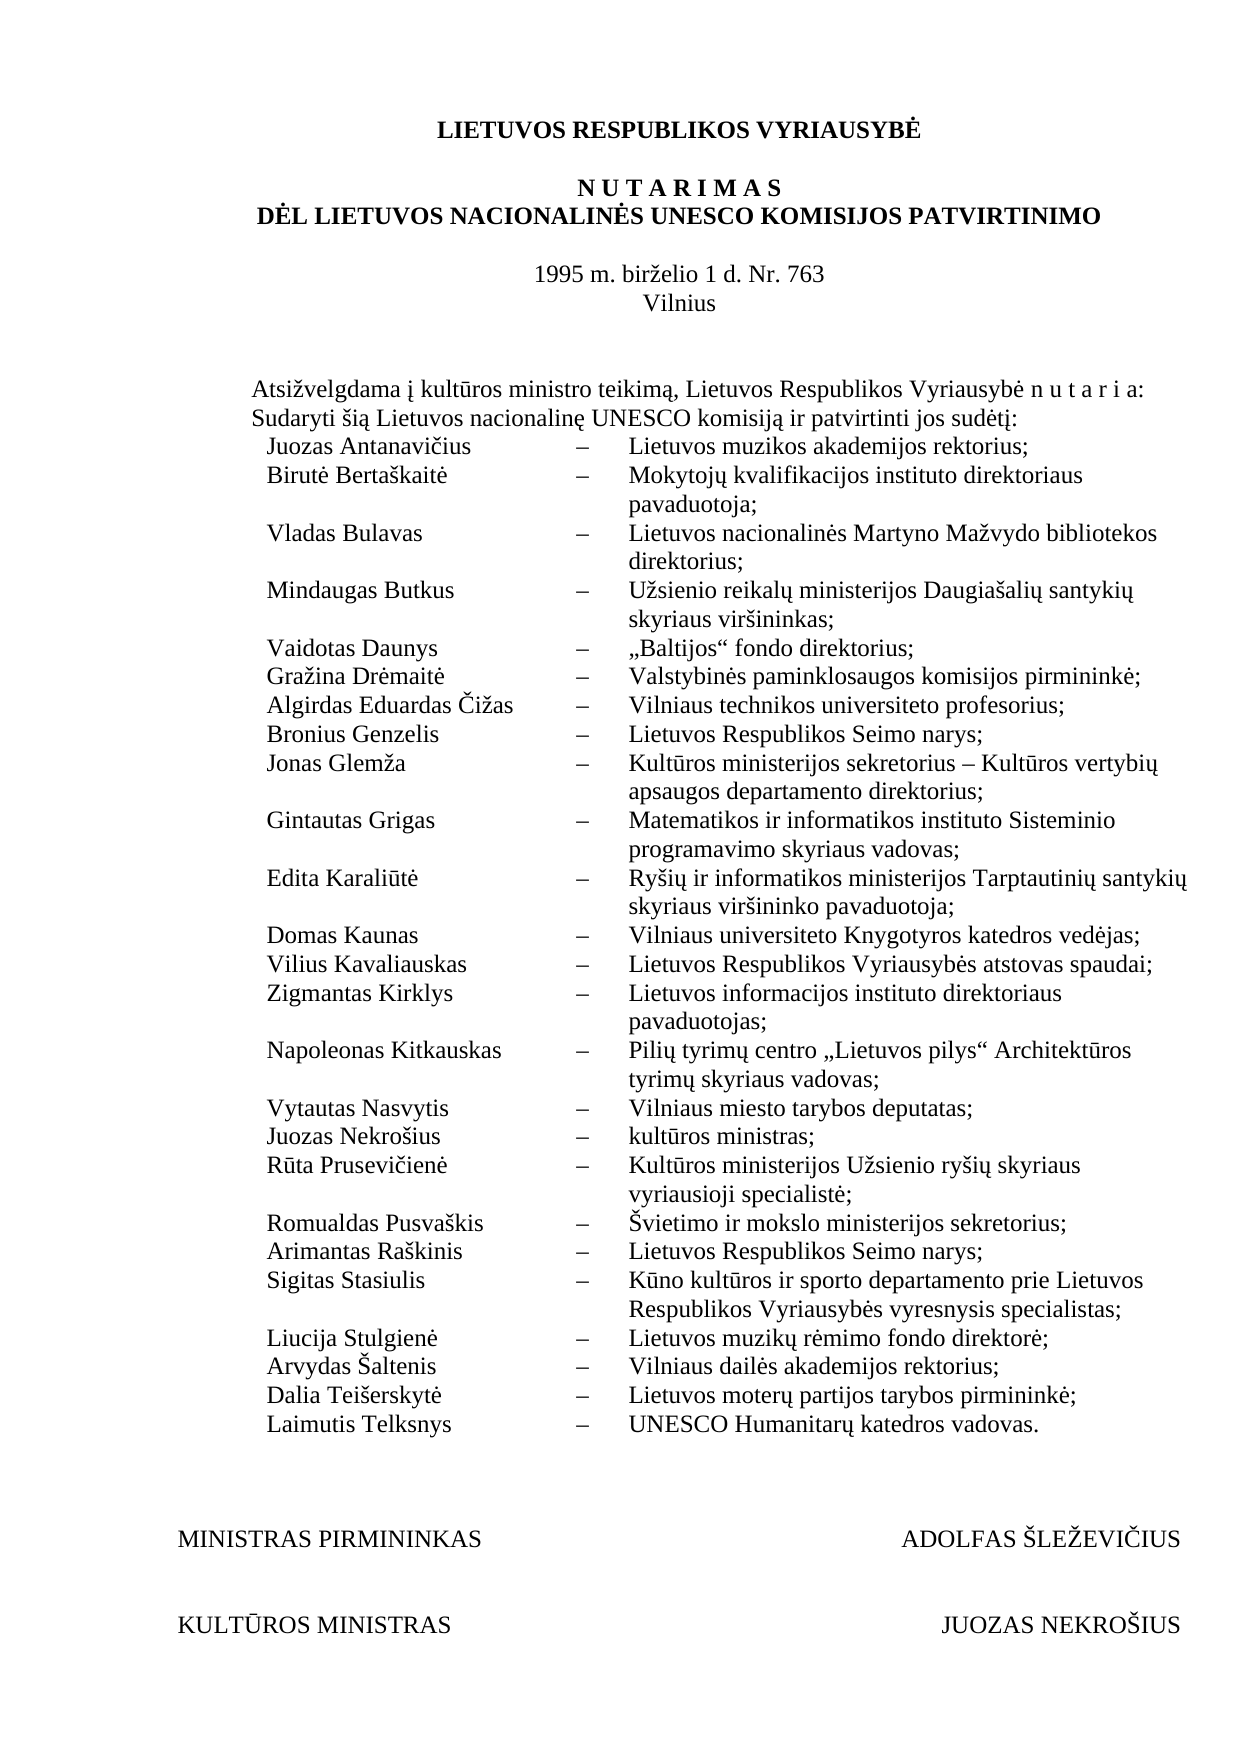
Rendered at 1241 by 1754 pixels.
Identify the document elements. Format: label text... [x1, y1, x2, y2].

table_cell Gintautas Grigas [177, 805, 558, 863]
table_header – [559, 431, 617, 460]
table_cell Juozas Nekrošius [177, 1121, 558, 1150]
text Vilnius [177, 288, 1181, 316]
table_cell – [559, 719, 617, 748]
table_cell Liucija Stulgienė [177, 1323, 558, 1351]
table_header Juozas Antanavičius [177, 431, 558, 460]
table_cell Domas Kaunas [177, 920, 558, 949]
table_cell Romualdas Pusvaškis [177, 1208, 558, 1236]
text LIETUVOS RESPUBLIKOS VYRIAUSYBĖ [177, 115, 1181, 144]
table_cell Valstybinės paminklosaugos komisijos pirmininkė; [617, 661, 1204, 690]
table_cell Mokytojų kvalifikacijos instituto direktoriaus pavaduotoja; [617, 460, 1204, 518]
table_cell „Baltijos“ fondo direktorius; [617, 633, 1204, 661]
table_cell – [559, 1265, 617, 1323]
table_cell Bronius Genzelis [177, 719, 558, 748]
table_cell Gražina Drėmaitė [177, 661, 558, 690]
table_cell Jonas Glemža [177, 748, 558, 805]
table_cell – [559, 1323, 617, 1351]
text Atsižvelgdama į kultūros ministro teikimą, Lietuvos Respublikos Vyriausybė nutaria: [177, 374, 1181, 403]
table_cell – [559, 863, 617, 920]
table_cell Edita Karaliūtė [177, 863, 558, 920]
table_cell – [559, 748, 617, 805]
table_cell – [559, 518, 617, 575]
table_cell Vilniaus miesto tarybos deputatas; [617, 1093, 1204, 1121]
table_cell Lietuvos Respublikos Seimo narys; [617, 719, 1204, 748]
table_cell – [559, 633, 617, 661]
table_cell Vilniaus technikos universiteto profesorius; [617, 690, 1204, 719]
table_cell – [559, 1409, 617, 1438]
table_cell Arimantas Raškinis [177, 1236, 558, 1265]
table_cell Pilių tyrimų centro „Lietuvos pilys“ Architektūros tyrimų skyriaus vadovas; [617, 1035, 1204, 1093]
table_cell Lietuvos muzikų rėmimo fondo direktorė; [617, 1323, 1204, 1351]
table_cell Matematikos ir informatikos instituto Sisteminio programavimo skyriaus vadovas; [617, 805, 1204, 863]
table_cell – [559, 1380, 617, 1409]
table_cell Lietuvos informacijos instituto direktoriaus pavaduotojas; [617, 978, 1204, 1035]
text DĖL LIETUVOS NACIONALINĖS UNESCO KOMISIJOS PATVIRTINIMO [177, 201, 1181, 230]
table_cell – [559, 978, 617, 1035]
table_cell – [559, 920, 617, 949]
text N U T A R I M A S [177, 173, 1181, 201]
table_cell Vytautas Nasvytis [177, 1093, 558, 1121]
table_cell Zigmantas Kirklys [177, 978, 558, 1035]
table_cell – [559, 661, 617, 690]
table_cell Arvydas Šaltenis [177, 1351, 558, 1380]
table_cell – [559, 1236, 617, 1265]
table_header Lietuvos muzikos akademijos rektorius; [617, 431, 1204, 460]
table_cell Algirdas Eduardas Čižas [177, 690, 558, 719]
table_cell Vladas Bulavas [177, 518, 558, 575]
table_cell – [559, 460, 617, 518]
table_cell Laimutis Telksnys [177, 1409, 558, 1438]
table_cell Lietuvos Respublikos Vyriausybės atstovas spaudai; [617, 949, 1204, 978]
text KULTŪROS MINISTRAS JUOZAS NEKROŠIUS [177, 1610, 1181, 1639]
text MINISTRAS PIRMININKAS ADOLFAS ŠLEŽEVIČIUS [177, 1524, 1181, 1553]
table_cell Vaidotas Daunys [177, 633, 558, 661]
table_cell kultūros ministras; [617, 1121, 1204, 1150]
table_cell Švietimo ir mokslo ministerijos sekretorius; [617, 1208, 1204, 1236]
table_cell – [559, 1121, 617, 1150]
table_cell – [559, 1351, 617, 1380]
table_cell Sigitas Stasiulis [177, 1265, 558, 1323]
table_cell – [559, 1093, 617, 1121]
table_cell – [559, 690, 617, 719]
table_cell Rūta Prusevičienė [177, 1150, 558, 1208]
table_cell Lietuvos Respublikos Seimo narys; [617, 1236, 1204, 1265]
table_cell Kultūros ministerijos Užsienio ryšių skyriaus vyriausioji specialistė; [617, 1150, 1204, 1208]
table_cell – [559, 575, 617, 633]
table_cell Vilniaus dailės akademijos rektorius; [617, 1351, 1204, 1380]
table_cell Mindaugas Butkus [177, 575, 558, 633]
table_cell Vilniaus universiteto Knygotyros katedros vedėjas; [617, 920, 1204, 949]
table_cell Napoleonas Kitkauskas [177, 1035, 558, 1093]
table_cell Lietuvos nacionalinės Martyno Mažvydo bibliotekos direktorius; [617, 518, 1204, 575]
table_cell Kūno kultūros ir sporto departamento prie Lietuvos Respublikos Vyriausybės vyresnysis specialistas; [617, 1265, 1204, 1323]
table_cell – [559, 1150, 617, 1208]
table_cell Užsienio reikalų ministerijos Daugiašalių santykių skyriaus viršininkas; [617, 575, 1204, 633]
table_cell Lietuvos moterų partijos tarybos pirmininkė; [617, 1380, 1204, 1409]
table_cell Kultūros ministerijos sekretorius – Kultūros vertybių apsaugos departamento direktorius; [617, 748, 1204, 805]
table_cell Ryšių ir informatikos ministerijos Tarptautinių santykių skyriaus viršininko pavaduotoja; [617, 863, 1204, 920]
table_cell Dalia Teišerskytė [177, 1380, 558, 1409]
table_cell Birutė Bertaškaitė [177, 460, 558, 518]
text 1995 m. birželio 1 d. Nr. 763 [177, 259, 1181, 288]
table_cell UNESCO Humanitarų katedros vadovas. [617, 1409, 1204, 1438]
table_cell – [559, 1208, 617, 1236]
table_cell – [559, 949, 617, 978]
text Sudaryti šią Lietuvos nacionalinę UNESCO komisiją ir patvirtinti jos sudėtį: [177, 403, 1181, 431]
table_cell – [559, 1035, 617, 1093]
table_cell – [559, 805, 617, 863]
table_cell Vilius Kavaliauskas [177, 949, 558, 978]
